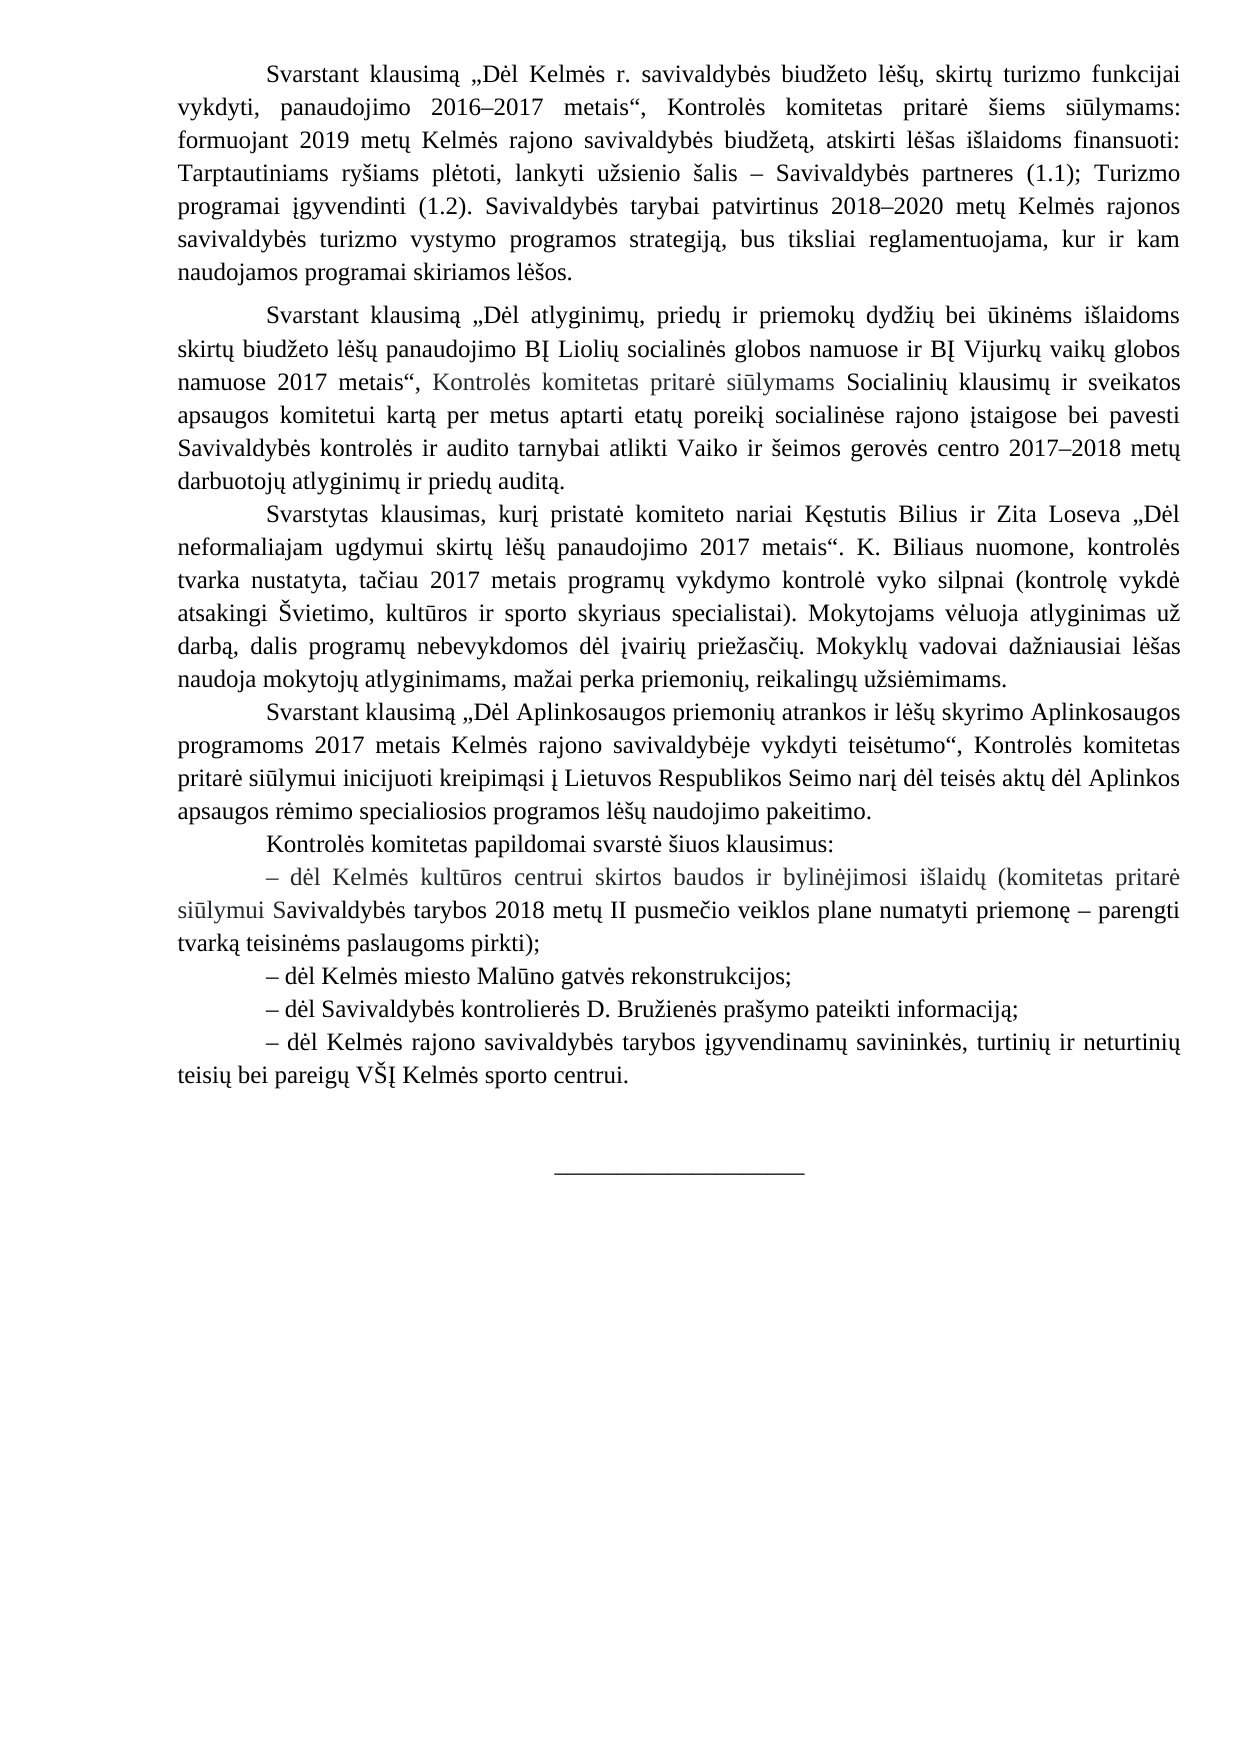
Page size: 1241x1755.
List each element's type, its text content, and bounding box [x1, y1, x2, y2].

text Svarstant klausimą „Dėl atlyginimų, priedų ir priemokų dydžių bei ūkinėms išlaidoms skirtų biudžeto lėšų panaudojimo BĮ Liolių socialinės globos namuose ir BĮ Vijurkų vaikų globos namuose 2017 metais“, Kontrolės komitetas pritarė siūlymams Socialinių klausimų ir sveikatos apsaugos komitetui kartą per metus aptarti etatų poreikį socialinėse rajono įstaigose bei pavesti Savivaldybės kontrolės ir audito tarnybai atlikti Vaiko ir šeimos gerovės centro 2017–2018 metų darbuotojų atlyginimų ir priedų auditą. [177, 301, 1181, 494]
text Svarstant klausimą „Dėl Kelmės r. savivaldybės biudžeto lėšų, skirtų turizmo funkcijai vykdyti, panaudojimo 2016–2017 metais“, Kontrolės komitetas pritarė šiems siūlymams: formuojant 2019 metų Kelmės rajono savivaldybės biudžetą, atskirti lėšas išlaidoms finansuoti: Tarptautiniams ryšiams plėtoti, lankyti užsienio šalis – Savivaldybės partneres (1.1); Turizmo programai įgyvendinti (1.2). Savivaldybės tarybai patvirtinus 2018–2020 metų Kelmės rajonos savivaldybės turizmo vystymo programos strategiją, bus tiksliai reglamentuojama, kur ir kam naudojamos programai skiriamos lėšos. [177, 59, 1181, 286]
text – dėl Savivaldybės kontrolierės D. Bružienės prašymo pateikti informaciją; [177, 994, 1181, 1023]
text – dėl Kelmės miesto Malūno gatvės rekonstrukcijos; [177, 961, 1181, 990]
text –––––––––––––––––––– [177, 1157, 1181, 1186]
text Svarstant klausimą „Dėl Aplinkosaugos priemonių atrankos ir lėšų skyrimo Aplinkosaugos programoms 2017 metais Kelmės rajono savivaldybėje vykdyti teisėtumo“, Kontrolės komitetas pritarė siūlymui inicijuoti kreipimąsi į Lietuvos Respublikos Seimo narį dėl teisės aktų dėl Aplinkos apsaugos rėmimo specialiosios programos lėšų naudojimo pakeitimo. [177, 697, 1181, 825]
text – dėl Kelmės kultūros centrui skirtos baudos ir bylinėjimosi išlaidų (komitetas pritarė siūlymui Savivaldybės tarybos 2018 metų II pusmečio veiklos plane numatyti priemonę – parengti tvarką teisinėms paslaugoms pirkti); [177, 862, 1181, 957]
text – dėl Kelmės rajono savivaldybės tarybos įgyvendinamų savininkės, turtinių ir neturtinių teisių bei pareigų VŠĮ Kelmės sporto centrui. [177, 1027, 1181, 1089]
text Svarstytas klausimas, kurį pristatė komiteto nariai Kęstutis Bilius ir Zita Loseva „Dėl neformaliajam ugdymui skirtų lėšų panaudojimo 2017 metais“. K. Biliaus nuomone, kontrolės tvarka nustatyta, tačiau 2017 metais programų vykdymo kontrolė vyko silpnai (kontrolę vykdė atsakingi Švietimo, kultūros ir sporto skyriaus specialistai). Mokytojams vėluoja atlyginimas už darbą, dalis programų nebevykdomos dėl įvairių priežasčių. Mokyklų vadovai dažniausiai lėšas naudoja mokytojų atlyginimams, mažai perka priemonių, reikalingų užsiėmimams. [177, 499, 1181, 693]
text Kontrolės komitetas papildomai svarstė šiuos klausimus: [177, 829, 1181, 858]
